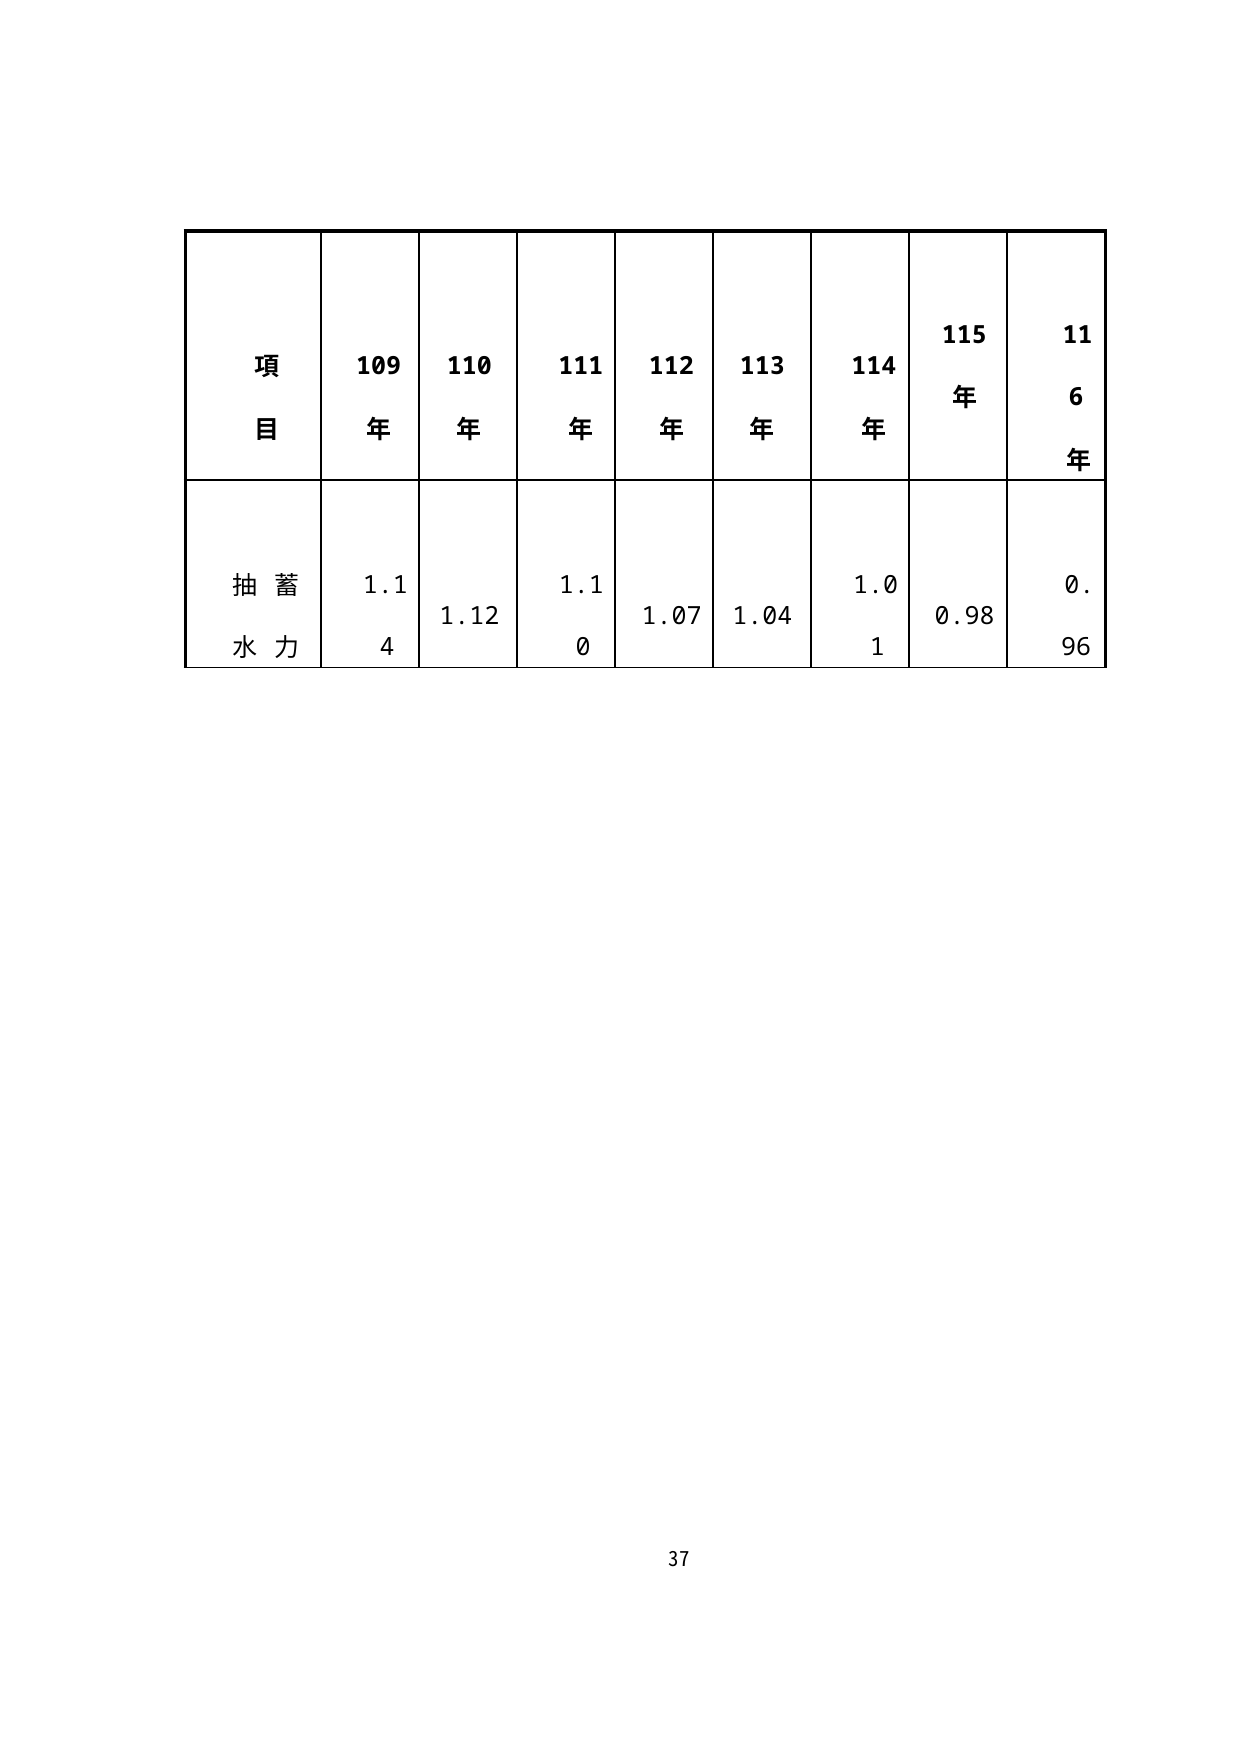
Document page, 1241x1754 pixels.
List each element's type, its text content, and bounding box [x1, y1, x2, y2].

table_header 111年 [518, 233, 614, 479]
table_header 114年 [812, 233, 908, 479]
table_header 112年 [616, 233, 712, 479]
table_cell 0.98 [910, 481, 1006, 667]
table_cell 1.07 [616, 481, 712, 667]
table_cell 1.10 [518, 481, 614, 667]
table_cell 1.14 [322, 481, 418, 667]
table_header 115年 [910, 233, 1006, 479]
table_header 113年 [714, 233, 810, 479]
table_header 109年 [322, 233, 418, 479]
table_cell 抽蓄水力 [187, 481, 320, 667]
table_cell 1.01 [812, 481, 908, 667]
table_cell 1.12 [420, 481, 516, 667]
table_cell 0.96 [1008, 481, 1104, 667]
table_header 110年 [420, 233, 516, 479]
table_header 項 目 [187, 233, 320, 479]
table_cell 1.04 [714, 481, 810, 667]
table_header 116年 [1008, 233, 1104, 479]
